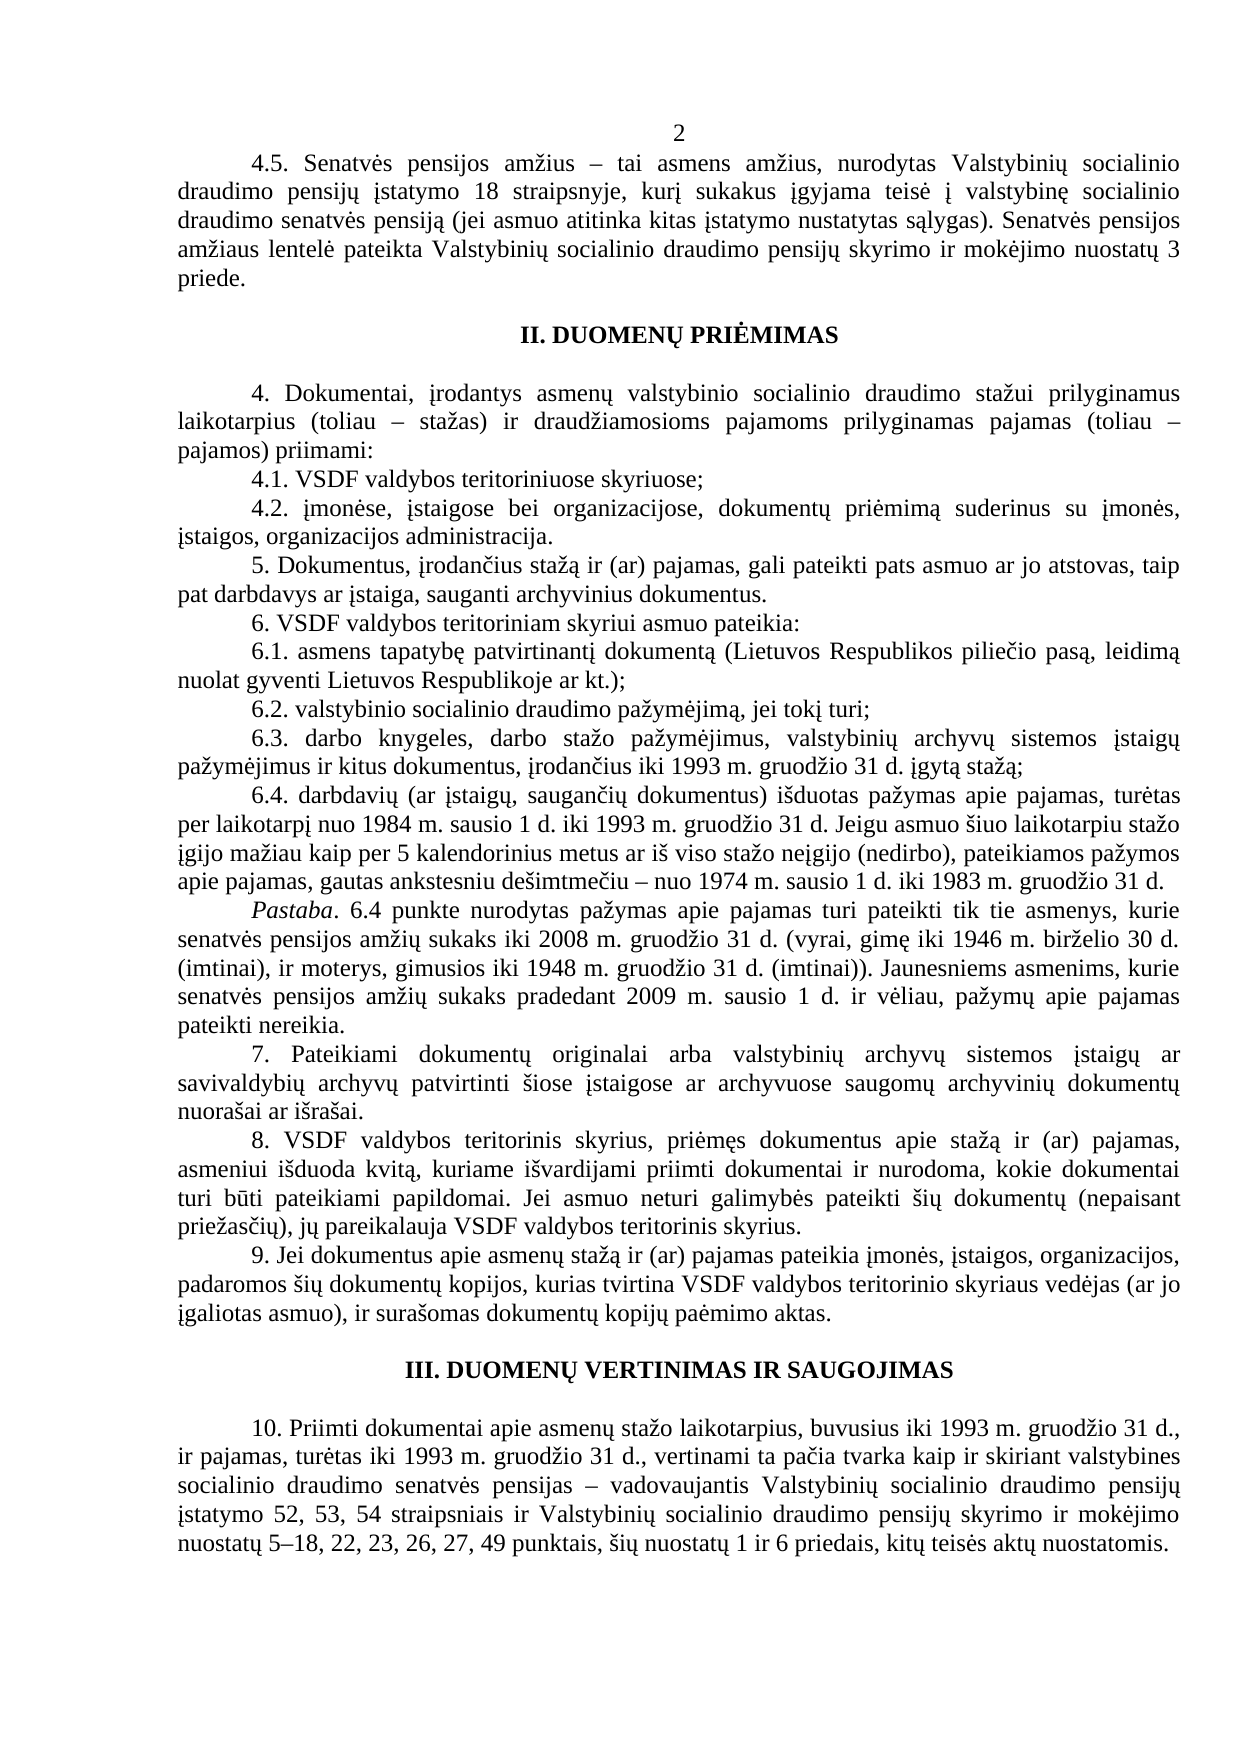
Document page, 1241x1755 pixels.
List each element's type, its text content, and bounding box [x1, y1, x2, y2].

text 10. Priimti dokumentai apie asmenų stažo laikotarpius, buvusius iki 1993 m. gruodžio 31 d., ir pajamas, turėtas iki 1993 m. gruodžio 31 d., vertinami ta pačia tvarka kaip ir skiriant valstybines socialinio draudimo senatvės pensijas – vadovaujantis Valstybinių socialinio draudimo pensijų įstatymo 52, 53, 54 straipsniais ir Valstybinių socialinio draudimo pensijų skyrimo ir mokėjimo nuostatų 5–18, 22, 23, 26, 27, 49 punktais, šių nuostatų 1 ir 6 priedais, kitų teisės aktų nuostatomis. [177, 1413, 1181, 1556]
text 6. VSDF valdybos teritoriniam skyriui asmuo pateikia: [177, 608, 1181, 636]
text 6.4. darbdavių (ar įstaigų, saugančių dokumentus) išduotas pažymas apie pajamas, turėtas per laikotarpį nuo 1984 m. sausio 1 d. iki 1993 m. gruodžio 31 d. Jeigu asmuo šiuo laikotarpiu stažo įgijo mažiau kaip per 5 kalendorinius metus ar iš viso stažo neįgijo (nedirbo), pateikiamos pažymos apie pajamas, gautas ankstesniu dešimtmečiu – nuo 1974 m. sausio 1 d. iki 1983 m. gruodžio 31 d. [177, 780, 1181, 895]
text II. DUOMENŲ PRIĖMIMAS [177, 320, 1181, 349]
text 4.1. VSDF valdybos teritoriniuose skyriuose; [177, 464, 1181, 493]
text 5. Dokumentus, įrodančius stažą ir (ar) pajamas, gali pateikti pats asmuo ar jo atstovas, taip pat darbdavys ar įstaiga, sauganti archyvinius dokumentus. [177, 550, 1181, 608]
text 4. Dokumentai, įrodantys asmenų valstybinio socialinio draudimo stažui prilyginamus laikotarpius (toliau – stažas) ir draudžiamosioms pajamoms prilyginamas pajamas (toliau – pajamos) priimami: [177, 378, 1181, 464]
text 4.2. įmonėse, įstaigose bei organizacijose, dokumentų priėmimą suderinus su įmonės, įstaigos, organizacijos administracija. [177, 493, 1181, 550]
text 7. Pateikiami dokumentų originalai arba valstybinių archyvų sistemos įstaigų ar savivaldybių archyvų patvirtinti šiose įstaigose ar archyvuose saugomų archyvinių dokumentų nuorašai ar išrašai. [177, 1039, 1181, 1125]
text III. DUOMENŲ VERTINIMAS IR SAUGOJIMAS [177, 1355, 1181, 1384]
text 9. Jei dokumentus apie asmenų stažą ir (ar) pajamas pateikia įmonės, įstaigos, organizacijos, padaromos šių dokumentų kopijos, kurias tvirtina VSDF valdybos teritorinio skyriaus vedėjas (ar jo įgaliotas asmuo), ir surašomas dokumentų kopijų paėmimo aktas. [177, 1240, 1181, 1326]
text 6.3. darbo knygeles, darbo stažo pažymėjimus, valstybinių archyvų sistemos įstaigų pažymėjimus ir kitus dokumentus, įrodančius iki 1993 m. gruodžio 31 d. įgytą stažą; [177, 723, 1181, 780]
text 6.1. asmens tapatybę patvirtinantį dokumentą (Lietuvos Respublikos piliečio pasą, leidimą nuolat gyventi Lietuvos Respublikoje ar kt.); [177, 636, 1181, 694]
text Pastaba. 6.4 punkte nurodytas pažymas apie pajamas turi pateikti tik tie asmenys, kurie senatvės pensijos amžių sukaks iki 2008 m. gruodžio 31 d. (vyrai, gimę iki 1946 m. birželio 30 d. (imtinai), ir moterys, gimusios iki 1948 m. gruodžio 31 d. (imtinai)). Jaunesniems asmenims, kurie senatvės pensijos amžių sukaks pradedant 2009 m. sausio 1 d. ir vėliau, pažymų apie pajamas pateikti nereikia. [177, 895, 1181, 1039]
text 4.5. Senatvės pensijos amžius – tai asmens amžius, nurodytas Valstybinių socialinio draudimo pensijų įstatymo 18 straipsnyje, kurį sukakus įgyjama teisė į valstybinę socialinio draudimo senatvės pensiją (jei asmuo atitinka kitas įstatymo nustatytas sąlygas). Senatvės pensijos amžiaus lentelė pateikta Valstybinių socialinio draudimo pensijų skyrimo ir mokėjimo nuostatų 3 priede. [177, 148, 1181, 291]
text 6.2. valstybinio socialinio draudimo pažymėjimą, jei tokį turi; [177, 694, 1181, 723]
text 8. VSDF valdybos teritorinis skyrius, priėmęs dokumentus apie stažą ir (ar) pajamas, asmeniui išduoda kvitą, kuriame išvardijami priimti dokumentai ir nurodoma, kokie dokumentai turi būti pateikiami papildomai. Jei asmuo neturi galimybės pateikti šių dokumentų (nepaisant priežasčių), jų pareikalauja VSDF valdybos teritorinis skyrius. [177, 1125, 1181, 1240]
